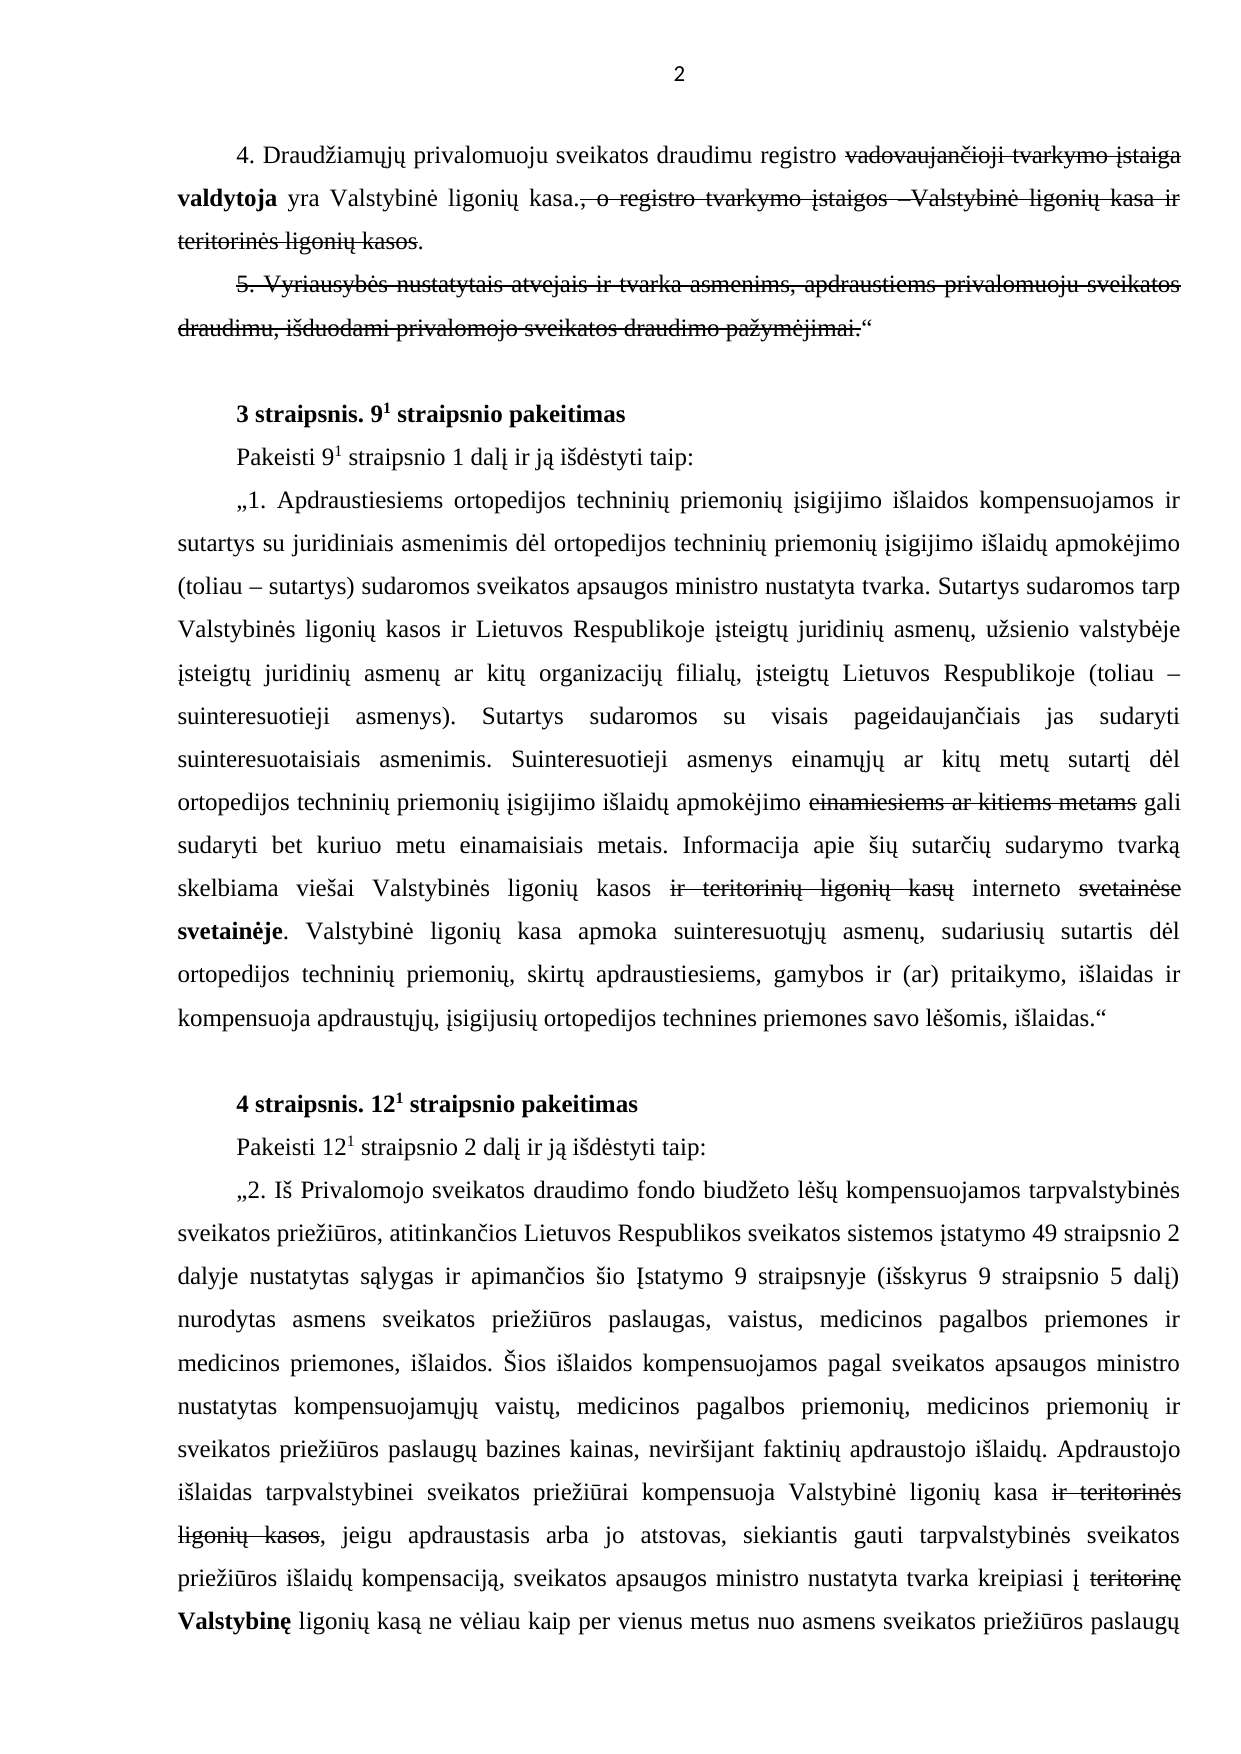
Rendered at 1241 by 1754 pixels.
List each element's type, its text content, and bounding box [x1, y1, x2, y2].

text 4 straipsnis. 121 straipsnio pakeitimas [177, 1089, 1181, 1118]
text „2. Iš Privalomojo sveikatos draudimo fondo biudžeto lėšų kompensuojamos tarpvalstybinės sveikatos priežiūros, atitinkančios Lietuvos Respublikos sveikatos sistemos įstatymo 49 straipsnio 2 dalyje nustatytas sąlygas ir apimančios šio Įstatymo 9 straipsnyje (išskyrus 9 straipsnio 5 dalį) nurodytas asmens sveikatos priežiūros paslaugas, vaistus, medicinos pagalbos priemones ir medicinos priemones, išlaidos. Šios išlaidos kompensuojamos pagal sveikatos apsaugos ministro nustatytas kompensuojamųjų vaistų, medicinos pagalbos priemonių, medicinos priemonių ir sveikatos priežiūros paslaugų bazines kainas, neviršijant faktinių apdraustojo išlaidų. Apdraustojo išlaidas tarpvalstybinei sveikatos priežiūrai kompensuoja Valstybinė ligonių kasa ir teritorinės ligonių kasos, jeigu apdraustasis arba jo atstovas, siekiantis gauti tarpvalstybinės sveikatos priežiūros išlaidų kompensaciją, sveikatos apsaugos ministro nustatyta tvarka kreipiasi į teritorinę Valstybinę ligonių kasą ne vėliau kaip per vienus metus nuo asmens sveikatos priežiūros paslaugų [177, 1175, 1181, 1635]
text 5. Vyriausybės nustatytais atvejais ir tvarka asmenims, apdraustiems privalomuoju sveikatos draudimu, išduodami privalomojo sveikatos draudimo pažymėjimai.“ [177, 269, 1181, 341]
text 4. Draudžiamųjų privalomuoju sveikatos draudimu registro vadovaujančioji tvarkymo įstaiga valdytoja yra Valstybinė ligonių kasa., o registro tvarkymo įstaigos –Valstybinė ligonių kasa ir teritorinės ligonių kasos. [177, 140, 1181, 255]
text „1. Apdraustiesiems ortopedijos techninių priemonių įsigijimo išlaidos kompensuojamos ir sutartys su juridiniais asmenimis dėl ortopedijos techninių priemonių įsigijimo išlaidų apmokėjimo (toliau – sutartys) sudaromos sveikatos apsaugos ministro nustatyta tvarka. Sutartys sudaromos tarp Valstybinės ligonių kasos ir Lietuvos Respublikoje įsteigtų juridinių asmenų, užsienio valstybėje įsteigtų juridinių asmenų ar kitų organizacijų filialų, įsteigtų Lietuvos Respublikoje (toliau – suinteresuotieji asmenys). Sutartys sudaromos su visais pageidaujančiais jas sudaryti suinteresuotaisiais asmenimis. Suinteresuotieji asmenys einamųjų ar kitų metų sutartį dėl ortopedijos techninių priemonių įsigijimo išlaidų apmokėjimo einamiesiems ar kitiems metams gali sudaryti bet kuriuo metu einamaisiais metais. Informacija apie šių sutarčių sudarymo tvarką skelbiama viešai Valstybinės ligonių kasos ir teritorinių ligonių kasų interneto svetainėse svetainėje. Valstybinė ligonių kasa apmoka suinteresuotųjų asmenų, sudariusių sutartis dėl ortopedijos techninių priemonių, skirtų apdraustiesiems, gamybos ir (ar) pritaikymo, išlaidas ir kompensuoja apdraustųjų, įsigijusių ortopedijos technines priemones savo lėšomis, išlaidas.“ [177, 485, 1181, 1031]
text Pakeisti 91 straipsnio 1 dalį ir ją išdėstyti taip: [177, 442, 1181, 471]
text 3 straipsnis. 91 straipsnio pakeitimas [177, 399, 1181, 428]
text Pakeisti 121 straipsnio 2 dalį ir ją išdėstyti taip: [177, 1132, 1181, 1161]
